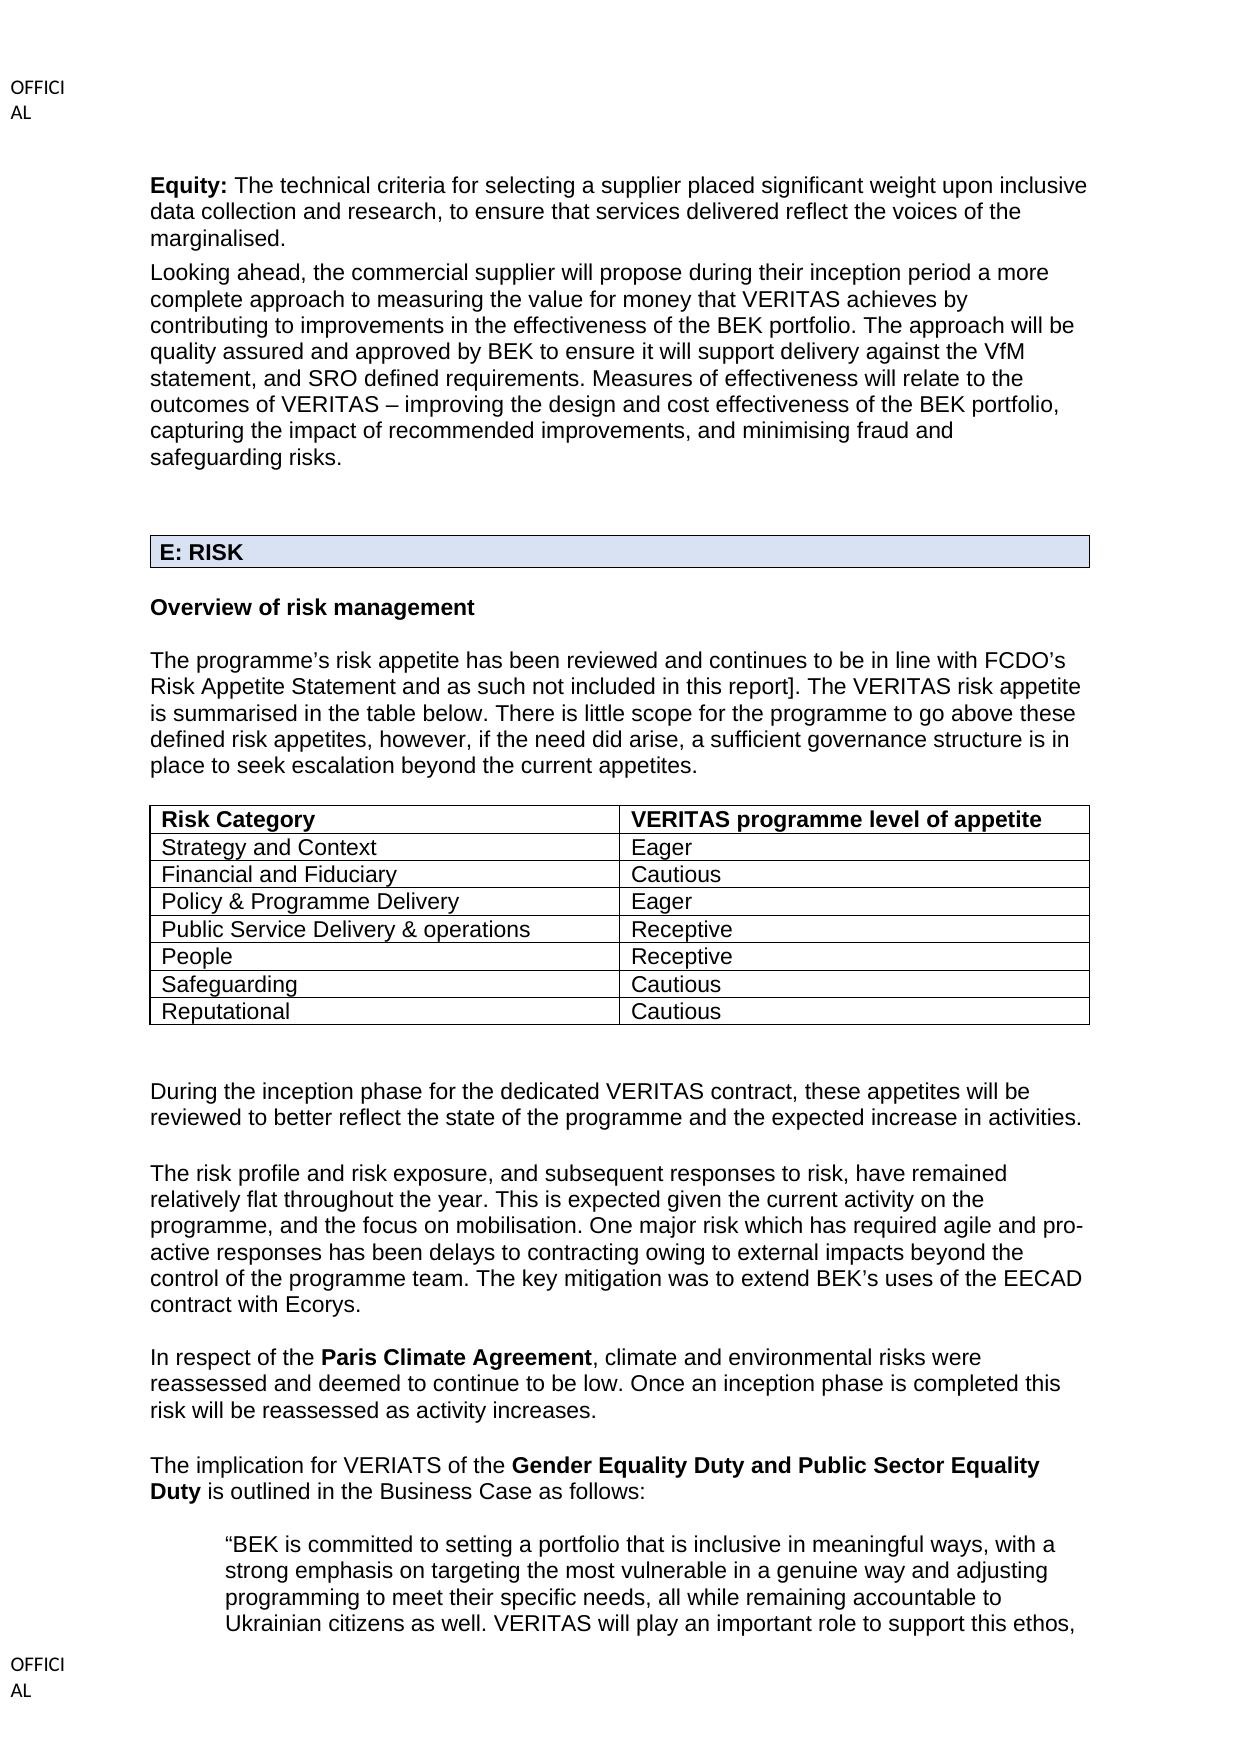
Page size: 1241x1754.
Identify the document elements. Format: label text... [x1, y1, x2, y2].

text In respect of the Paris Climate Agreement, climate and environmental risks were reassessed and deemed to continue to be low. Once an inception phase is completed this risk will be reassessed as activity increases. [150, 1344, 1090, 1423]
table_cell Safeguarding [151, 971, 619, 997]
table_cell Reputational [151, 998, 619, 1024]
table_header VERITAS programme level of appetite [620, 806, 1089, 832]
table_cell Receptive [620, 916, 1089, 942]
table_cell Cautious [620, 998, 1089, 1024]
table_cell Policy & Programme Delivery [151, 888, 619, 915]
table_cell Cautious [620, 971, 1089, 997]
table_cell Public Service Delivery & operations [151, 916, 619, 942]
text The risk profile and risk exposure, and subsequent responses to risk, have remained relatively flat throughout the year. This is expected given the current activity on the programme, and the focus on mobilisation. One major risk which has required agile and pro-active responses has been delays to contracting owing to external impacts beyond the control of the programme team. The key mitigation was to extend BEK’s uses of the EECAD contract with Ecorys. [150, 1159, 1090, 1318]
text E: RISK [151, 536, 1089, 567]
text Looking ahead, the commercial supplier will propose during their inception period a more complete approach to measuring the value for money that VERITAS achieves by contributing to improvements in the effectiveness of the BEK portfolio. The approach will be quality assured and approved by BEK to ensure it will support delivery against the VfM statement, and SRO defined requirements. Measures of effectiveness will relate to the outcomes of VERITAS – improving the design and cost effectiveness of the BEK portfolio, capturing the impact of recommended improvements, and minimising fraud and safeguarding risks. [150, 259, 1090, 470]
text The programme’s risk appetite has been reviewed and continues to be in line with FCDO’s Risk Appetite Statement and as such not included in this report]. The VERITAS risk appetite is summarised in the table below. There is little scope for the programme to go above these defined risk appetites, however, if the need did arise, a sufficient governance structure is in place to seek escalation beyond the current appetites. [150, 647, 1090, 779]
table_cell Strategy and Context [151, 834, 619, 860]
text Overview of risk management [150, 594, 1090, 621]
table_cell Eager [620, 888, 1089, 915]
text During the inception phase for the dedicated VERITAS contract, these appetites will be reviewed to better reflect the state of the programme and the expected increase in activities. [150, 1078, 1090, 1131]
table_cell Receptive [620, 943, 1089, 969]
text The implication for VERIATS of the Gender Equality Duty and Public Sector Equality Duty is outlined in the Business Case as follows: [150, 1452, 1090, 1504]
text Equity: The technical criteria for selecting a supplier placed significant weight upon inclusive data collection and research, to ensure that services delivered reflect the voices of the marginalised. [150, 172, 1090, 251]
table_cell Eager [620, 834, 1089, 860]
table_cell People [151, 943, 619, 969]
table_cell Cautious [620, 861, 1089, 887]
table_cell Financial and Fiduciary [151, 861, 619, 887]
text “BEK is committed to setting a portfolio that is inclusive in meaningful ways, with a strong emphasis on targeting the most vulnerable in a genuine way and adjusting programming to meet their specific needs, all while remaining accountable to Ukrainian citizens as well. VERITAS will play an important role to support this ethos, [225, 1531, 1090, 1636]
table_header Risk Category [151, 806, 619, 832]
